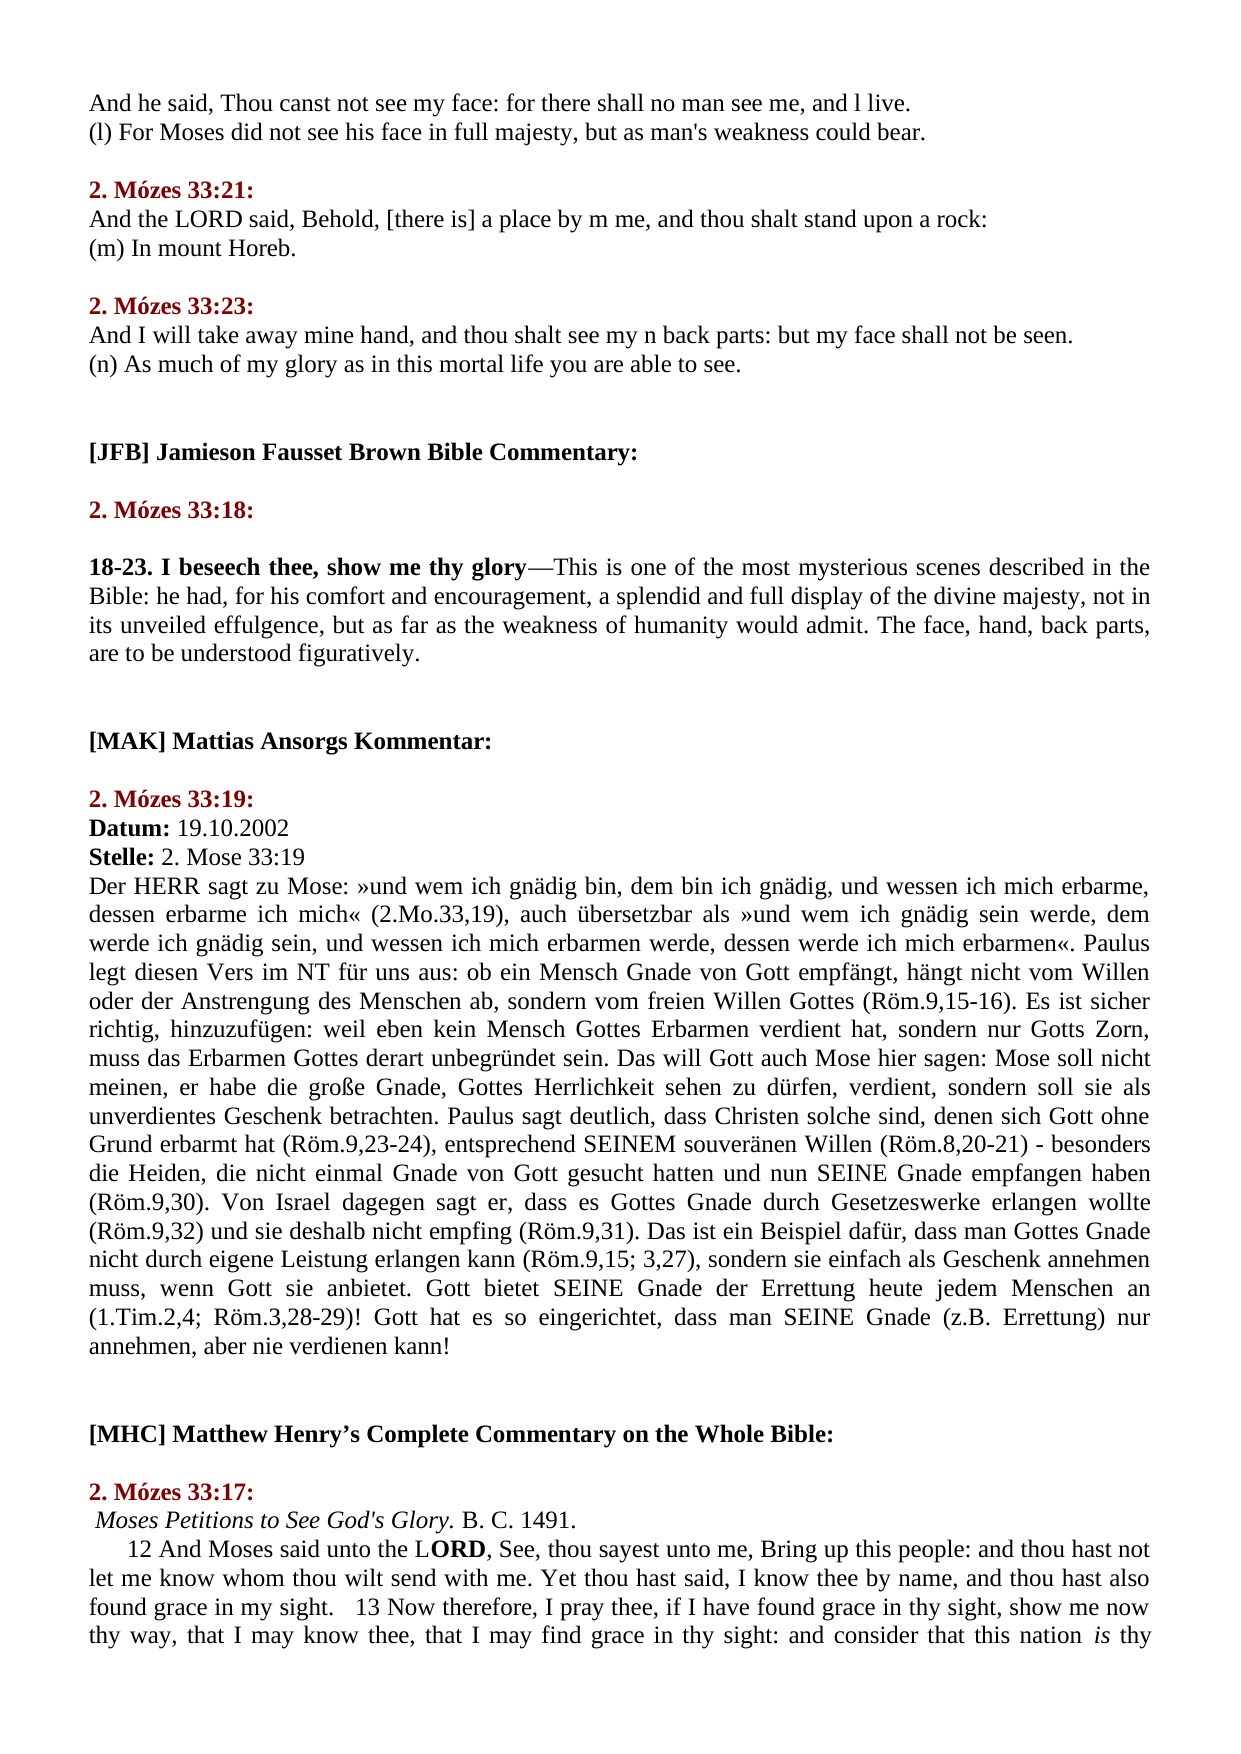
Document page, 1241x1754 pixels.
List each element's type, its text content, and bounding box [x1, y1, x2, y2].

text 2. Mózes 33:23: [88, 291, 1152, 320]
text 2. Mózes 33:19: [88, 784, 1152, 813]
text [MAK] Mattias Ansorgs Kommentar: [88, 726, 1152, 755]
text And the LORD said, Behold, [there is] a place by m me, and thou shalt stand upon a rock: (m) In mount Horeb. [88, 204, 1152, 262]
text 2. Mózes 33:17: [88, 1477, 1152, 1506]
text 2. Mózes 33:21: [88, 176, 1152, 204]
text And I will take away mine hand, and thou shalt see my n back parts: but my face shall not be seen. (n) As much of my glory as in this mortal life you are able to see. [88, 320, 1152, 377]
text Moses Petitions to See God's Glory. B. C. 1491. [88, 1506, 1152, 1534]
text [MHC] Matthew Henry’s Complete Commentary on the Whole Bible: [88, 1419, 1152, 1447]
text 2. Mózes 33:18: [88, 495, 1152, 523]
text [JFB] Jamieson Fausset Brown Bible Commentary: [88, 437, 1152, 465]
text 12 And Moses said unto the LORD, See, thou sayest unto me, Bring up this people: and thou hast not let me know whom thou wilt send with me. Yet thou hast said, I know thee by name, and thou hast also found grace in my sight. 13 Now therefore, I pray thee, if I have found grace in thy sight, show me now thy way, that I may know thee, that I may find grace in thy sight: and consider that this nation is thy [88, 1534, 1152, 1649]
text Datum: 19.10.2002 Stelle: 2. Mose 33:19 Der HERR sagt zu Mose: »und wem ich gnädig bin, dem bin ich gnädig, und wessen ich mich erbarme, dessen erbarme ich mich« (2.Mo.33,19), auch übersetzbar als »und wem ich gnädig sein werde, dem werde ich gnädig sein, und wessen ich mich erbarmen werde, dessen werde ich mich erbarmen«. Paulus legt diesen Vers im NT für uns aus: ob ein Mensch Gnade von Gott empfängt, hängt nicht vom Willen oder der Anstrengung des Menschen ab, sondern vom freien Willen Gottes (Röm.9,15-16). Es ist sicher richtig, hinzuzufügen: weil eben kein Mensch Gottes Erbarmen verdient hat, sondern nur Gotts Zorn, muss das Erbarmen Gottes derart unbegründet sein. Das will Gott auch Mose hier sagen: Mose soll nicht meinen, er habe die große Gnade, Gottes Herrlichkeit sehen zu dürfen, verdient, sondern soll sie als unverdientes Geschenk betrachten. Paulus sagt deutlich, dass Christen solche sind, denen sich Gott ohne Grund erbarmt hat (Röm.9,23-24), entsprechend SEINEM souveränen Willen (Röm.8,20-21) - besonders die Heiden, die nicht einmal Gnade von Gott gesucht hatten und nun SEINE Gnade empfangen haben (Röm.9,30). Von Israel dagegen sagt er, dass es Gottes Gnade durch Gesetzeswerke erlangen wollte (Röm.9,32) und sie deshalb nicht empfing (Röm.9,31). Das ist ein Beispiel dafür, dass man Gottes Gnade nicht durch eigene Leistung erlangen kann (Röm.9,15; 3,27), sondern sie einfach als Geschenk annehmen muss, wenn Gott sie anbietet. Gott bietet SEINE Gnade der Errettung heute jedem Menschen an (1.Tim.2,4; Röm.3,28-29)! Gott hat es so eingerichtet, dass man SEINE Gnade (z.B. Errettung) nur annehmen, aber nie verdienen kann! [88, 813, 1152, 1359]
text 18-23. I beseech thee, show me thy glory—This is one of the most mysterious scenes described in the Bible: he had, for his comfort and encouragement, a splendid and full display of the divine majesty, not in its unveiled effulgence, but as far as the weakness of humanity would admit. The face, hand, back parts, are to be understood figuratively. [88, 552, 1152, 667]
text And he said, Thou canst not see my face: for there shall no man see me, and l live. (l) For Moses did not see his face in full majesty, but as man's weakness could bear. [88, 88, 1152, 146]
